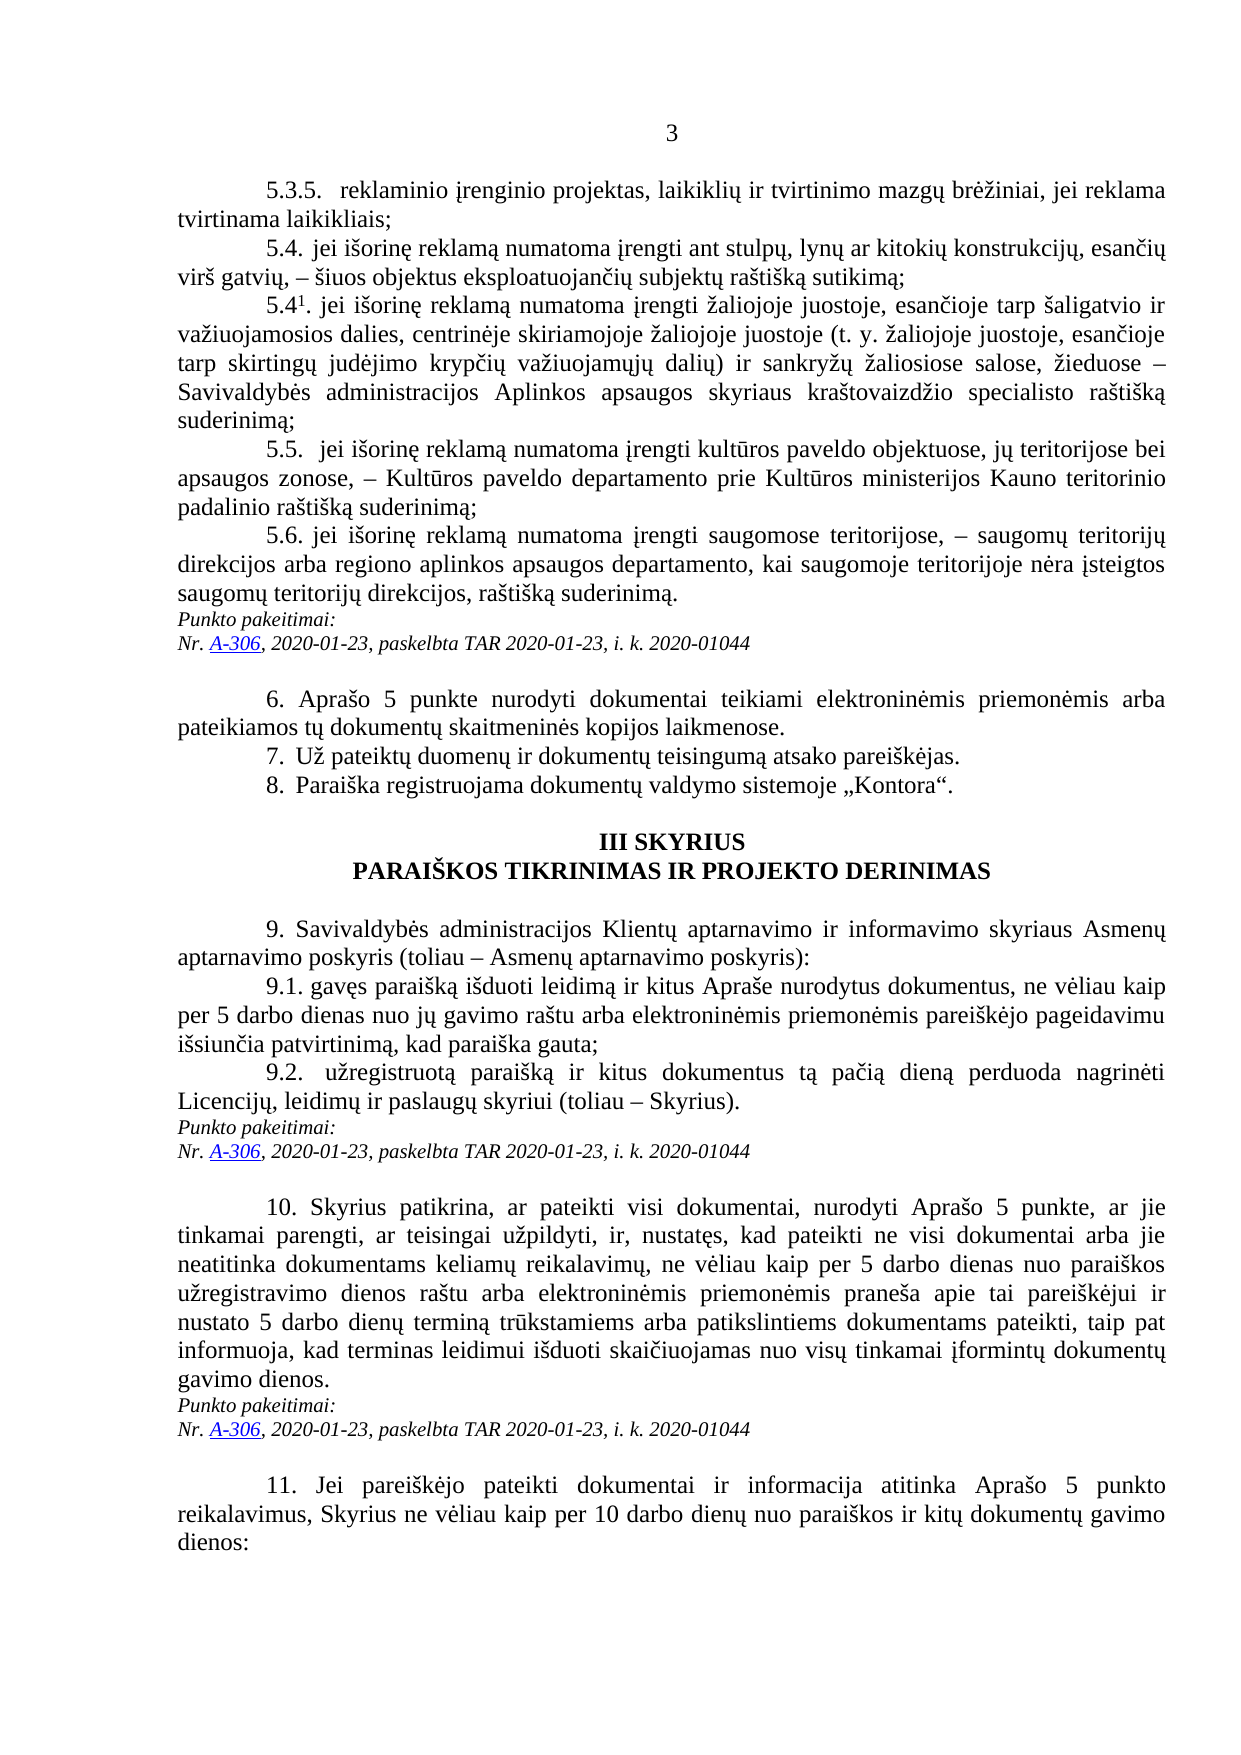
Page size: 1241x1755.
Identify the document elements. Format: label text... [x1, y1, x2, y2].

text Punkto pakeitimai: [177, 607, 1167, 631]
text 9.1. gavęs paraišką išduoti leidimą ir kitus Apraše nurodytus dokumentus, ne vėliau kaip per 5 darbo dienas nuo jų gavimo raštu arba elektroninėmis priemonėmis pareiškėjo pageidavimu išsiunčia patvirtinimą, kad paraiška gauta; [177, 971, 1167, 1057]
text 5.41. jei išorinę reklamą numatoma įrengti žaliojoje juostoje, esančioje tarp šaligatvio ir važiuojamosios dalies, centrinėje skiriamojoje žaliojoje juostoje (t. y. žaliojoje juostoje, esančioje tarp skirtingų judėjimo krypčių važiuojamųjų dalių) ir sankryžų žaliosiose salose, žieduose –Savivaldybės administracijos Aplinkos apsaugos skyriaus kraštovaizdžio specialisto raštišką suderinimą; [177, 291, 1167, 434]
text Punkto pakeitimai: [177, 1115, 1167, 1139]
text Nr. A-306, 2020-01-23, paskelbta TAR 2020-01-23, i. k. 2020-01044 [177, 1417, 1167, 1441]
text 9. Savivaldybės administracijos Klientų aptarnavimo ir informavimo skyriaus Asmenų aptarnavimo poskyris (toliau – Asmenų aptarnavimo poskyris): [177, 914, 1167, 971]
text Punkto pakeitimai: [177, 1393, 1167, 1417]
text 9.2. užregistruotą paraišką ir kitus dokumentus tą pačią dieną perduoda nagrinėti Licencijų, leidimų ir paslaugų skyriui (toliau – Skyrius). [177, 1057, 1167, 1115]
text Nr. A-306, 2020-01-23, paskelbta TAR 2020-01-23, i. k. 2020-01044 [177, 1139, 1167, 1163]
text PARAIŠKOS TIKRINIMAS IR PROJEKTO DERINIMAS [177, 856, 1167, 885]
text 5.6. jei išorinę reklamą numatoma įrengti saugomose teritorijose, – saugomų teritorijų direkcijos arba regiono aplinkos apsaugos departamento, kai saugomoje teritorijoje nėra įsteigtos saugomų teritorijų direkcijos, raštišką suderinimą. [177, 521, 1167, 607]
text 7. Už pateiktų duomenų ir dokumentų teisingumą atsako pareiškėjas. [177, 741, 1167, 770]
text Nr. A-306, 2020-01-23, paskelbta TAR 2020-01-23, i. k. 2020-01044 [177, 631, 1167, 655]
text 6. Aprašo 5 punkte nurodyti dokumentai teikiami elektroninėmis priemonėmis arba pateikiamos tų dokumentų skaitmeninės kopijos laikmenose. [177, 684, 1167, 741]
text 5.3.5. reklaminio įrenginio projektas, laikiklių ir tvirtinimo mazgų brėžiniai, jei reklama tvirtinama laikikliais; [177, 176, 1167, 233]
text 11. Jei pareiškėjo pateikti dokumentai ir informacija atitinka Aprašo 5 punkto reikalavimus, Skyrius ne vėliau kaip per 10 darbo dienų nuo paraiškos ir kitų dokumentų gavimo dienos: [177, 1470, 1167, 1556]
text 8. Paraiška registruojama dokumentų valdymo sistemoje „Kontora“. [177, 770, 1167, 799]
text 5.4. jei išorinę reklamą numatoma įrengti ant stulpų, lynų ar kitokių konstrukcijų, esančių virš gatvių, – šiuos objektus eksploatuojančių subjektų raštišką sutikimą; [177, 233, 1167, 291]
text III SKYRIUS [177, 827, 1167, 856]
text 10. Skyrius patikrina, ar pateikti visi dokumentai, nurodyti Aprašo 5 punkte, ar jie tinkamai parengti, ar teisingai užpildyti, ir, nustatęs, kad pateikti ne visi dokumentai arba jie neatitinka dokumentams keliamų reikalavimų, ne vėliau kaip per 5 darbo dienas nuo paraiškos užregistravimo dienos raštu arba elektroninėmis priemonėmis praneša apie tai pareiškėjui ir nustato 5 darbo dienų terminą trūkstamiems arba patikslintiems dokumentams pateikti, taip pat informuoja, kad terminas leidimui išduoti skaičiuojamas nuo visų tinkamai įformintų dokumentų gavimo dienos. [177, 1192, 1167, 1393]
text 5.5. jei išorinę reklamą numatoma įrengti kultūros paveldo objektuose, jų teritorijose bei apsaugos zonose, – Kultūros paveldo departamento prie Kultūros ministerijos Kauno teritorinio padalinio raštišką suderinimą; [177, 434, 1167, 521]
